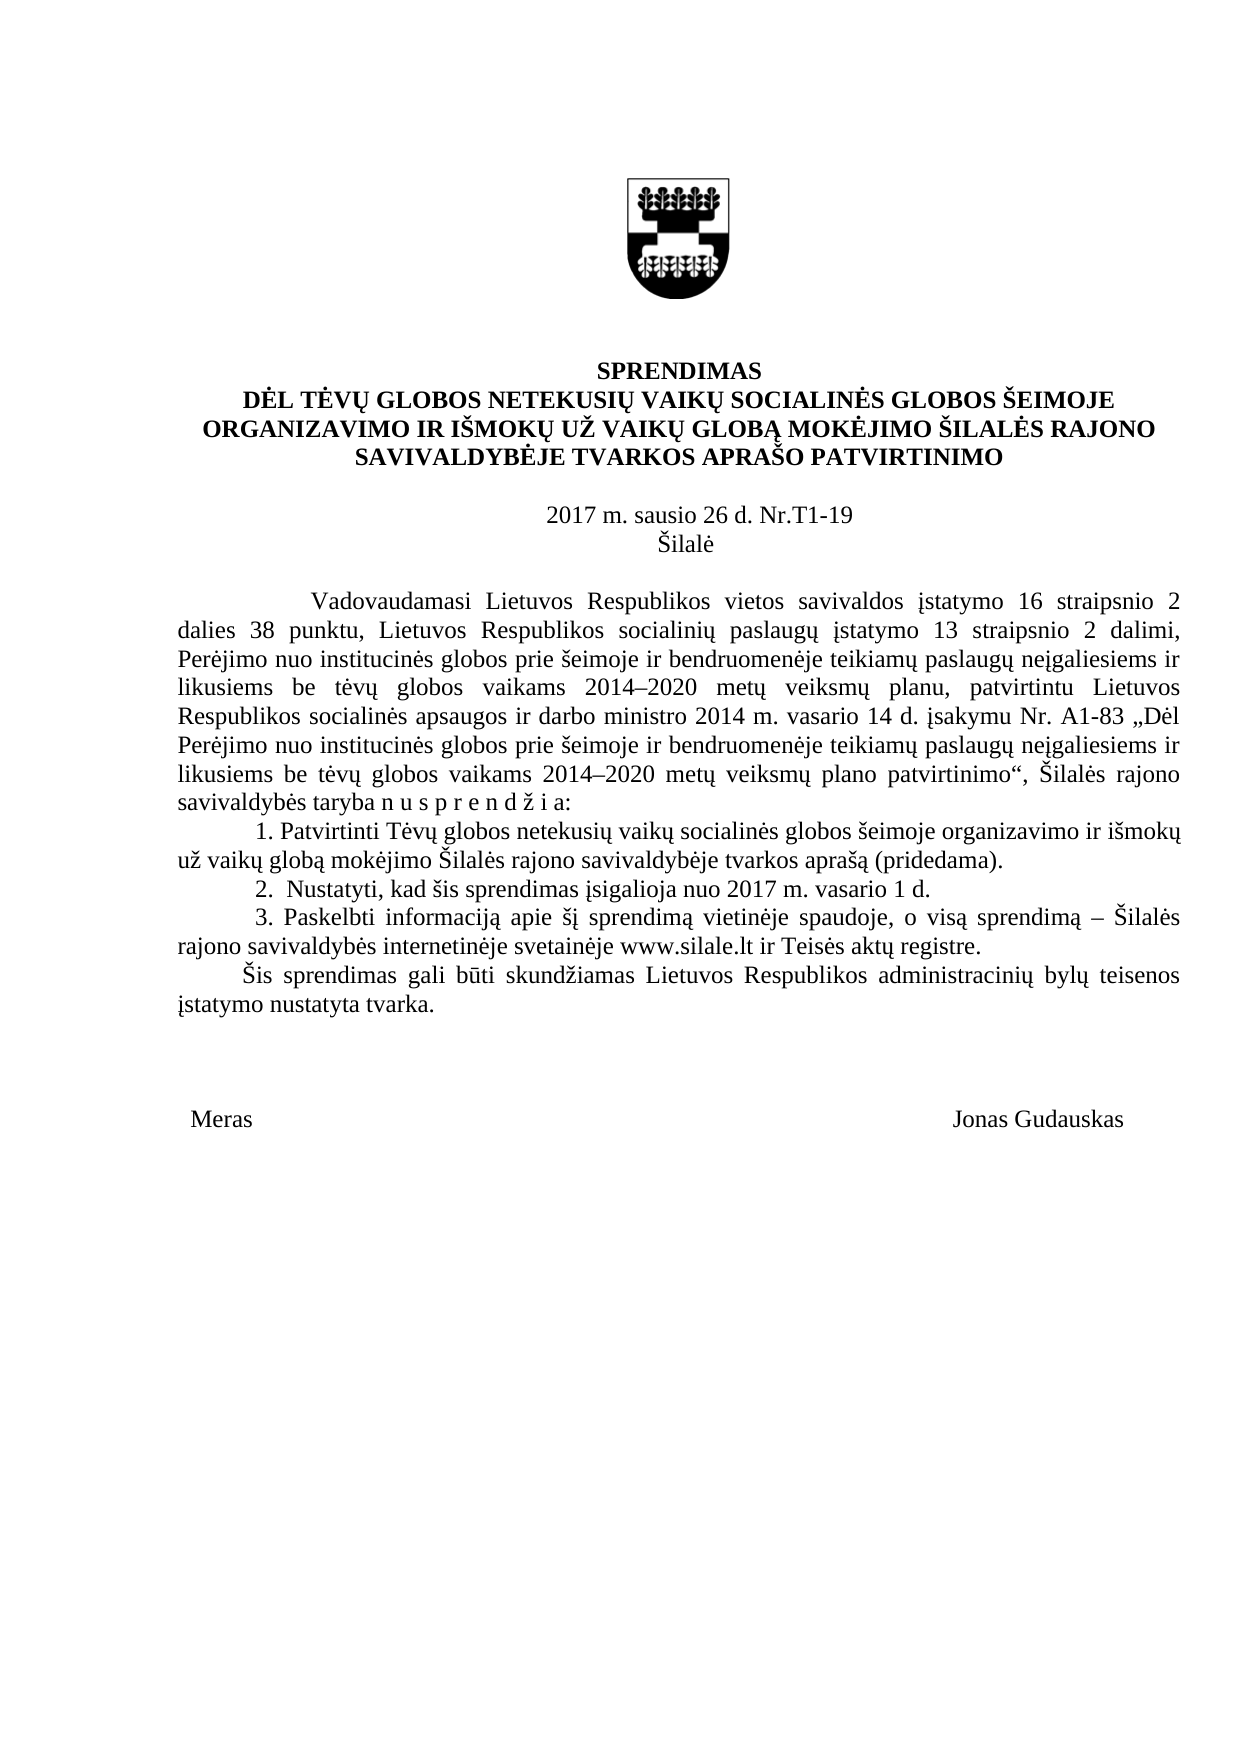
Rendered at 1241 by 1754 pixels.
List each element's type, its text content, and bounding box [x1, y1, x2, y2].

text Meras Jonas Gudauskas [177, 1104, 1181, 1132]
text Šilalė [177, 529, 1181, 557]
text 2. Nustatyti, kad šis sprendimas įsigalioja nuo 2017 m. vasario 1 d. [177, 874, 1181, 902]
text Šis sprendimas gali būti skundžiamas Lietuvos Respublikos administracinių bylų teisenos įstatymo nustatyta tvarka. [177, 960, 1181, 1017]
text DĖL TĖVŲ GLOBOS NETEKUSIŲ VAIKŲ SOCIALINĖS GLOBOS ŠEIMOJE ORGANIZAVIMO IR IŠMOKŲ UŽ VAIKŲ GLOBĄ MOKĖJIMO ŠILALĖS RAJONO SAVIVALDYBĖJE TVARKOS APRAŠO PATVIRTINIMO [177, 385, 1181, 471]
text Vadovaudamasi Lietuvos Respublikos vietos savivaldos įstatymo 16 straipsnio 2 dalies 38 punktu, Lietuvos Respublikos socialinių paslaugų įstatymo 13 straipsnio 2 dalimi, Perėjimo nuo institucinės globos prie šeimoje ir bendruomenėje teikiamų paslaugų neįgaliesiems ir likusiems be tėvų globos vaikams 2014–2020 metų veiksmų planu, patvirtintu Lietuvos Respublikos socialinės apsaugos ir darbo ministro 2014 m. vasario 14 d. įsakymu Nr. A1-83 „Dėl Perėjimo nuo institucinės globos prie šeimoje ir bendruomenėje teikiamų paslaugų neįgaliesiems ir likusiems be tėvų globos vaikams 2014–2020 metų veiksmų plano patvirtinimo“, Šilalės rajono savivaldybės taryba n u s p r e n d ž i a: [177, 586, 1181, 816]
text 2017 m. sausio 26 d. Nr.T1-19 [177, 500, 1181, 529]
text SPRENDIMAS [177, 356, 1181, 385]
text 3. Paskelbti informaciją apie šį sprendimą vietinėje spaudoje, o visą sprendimą – Šilalės rajono savivaldybės internetinėje svetainėje www.silale.lt ir Teisės aktų registre. [177, 902, 1181, 960]
text 1. Patvirtinti Tėvų globos netekusių vaikų socialinės globos šeimoje organizavimo ir išmokų už vaikų globą mokėjimo Šilalės rajono savivaldybėje tvarkos aprašą (pridedama). [177, 816, 1181, 874]
